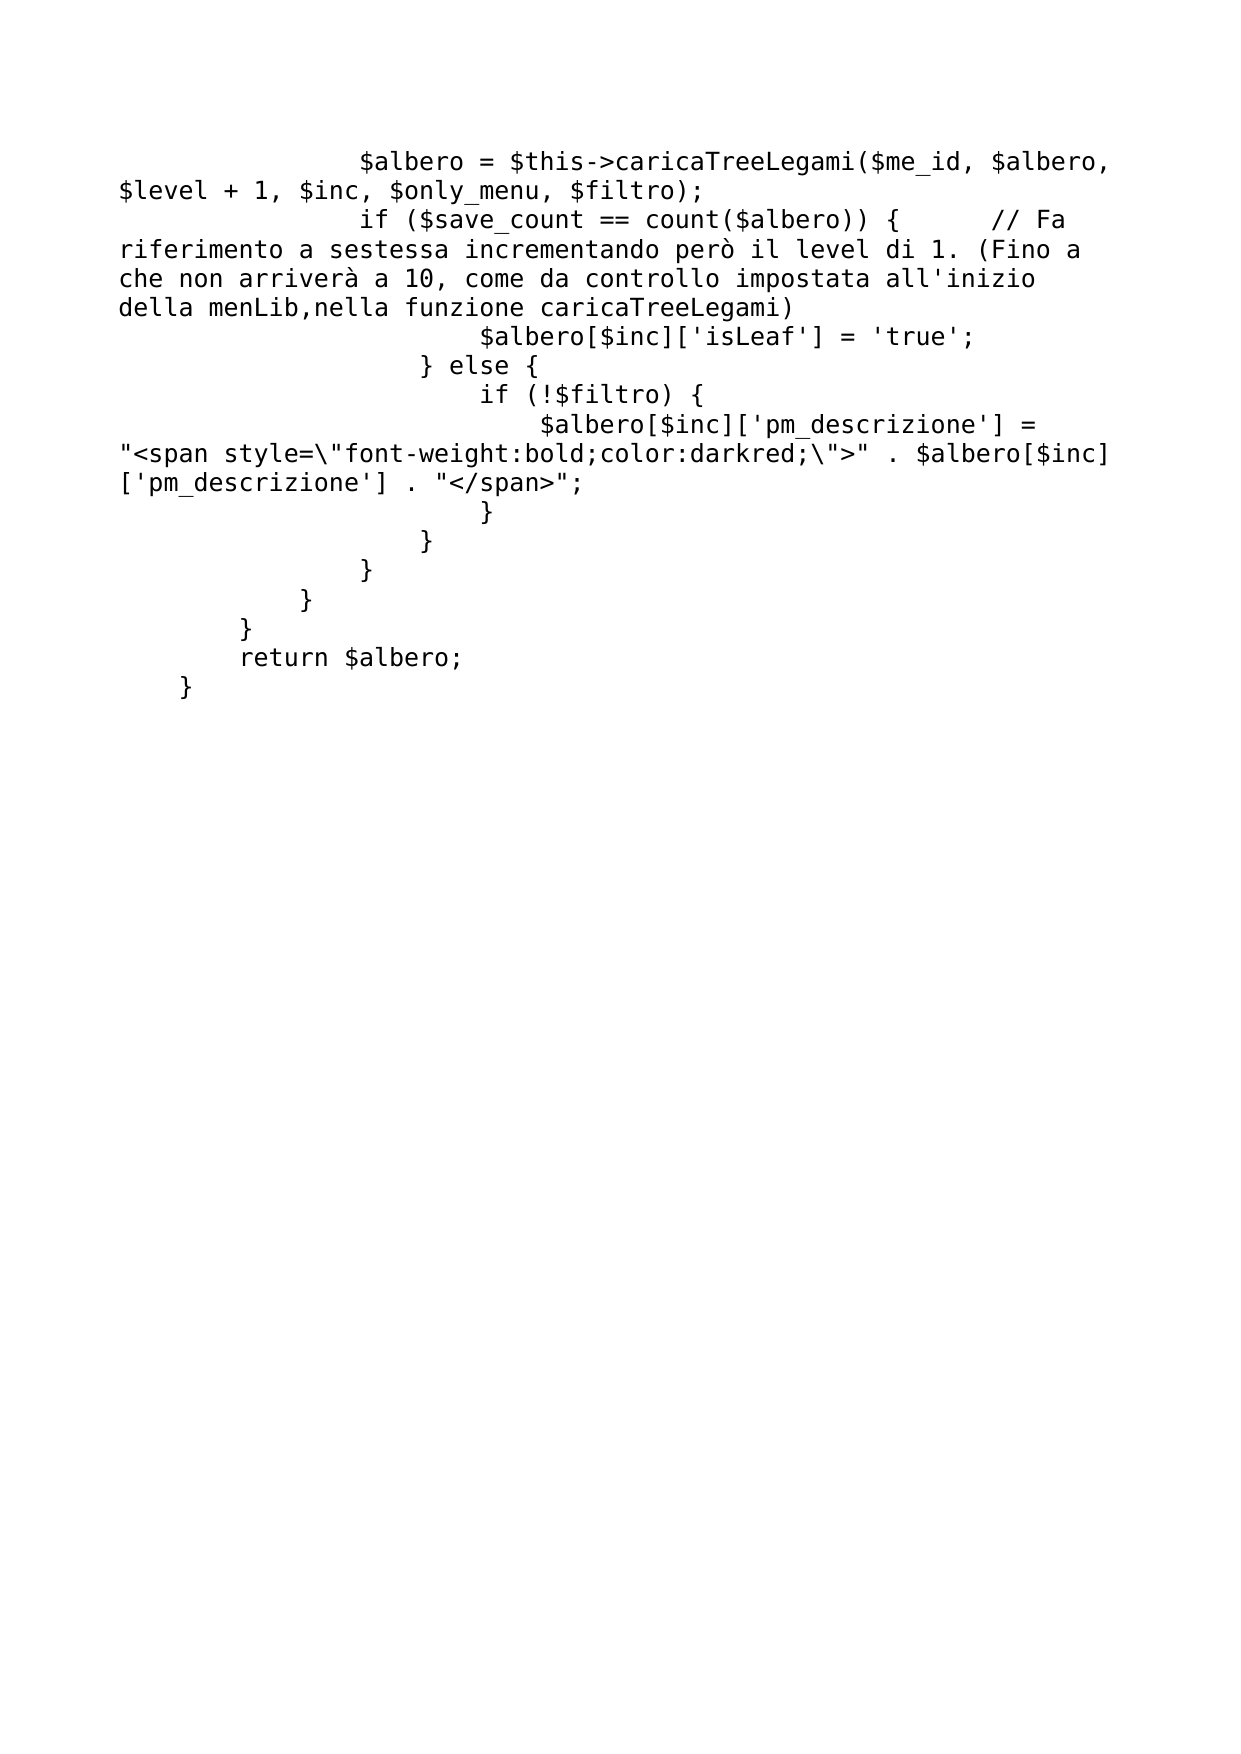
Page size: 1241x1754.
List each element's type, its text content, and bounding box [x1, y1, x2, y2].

text $albero = $this->caricaTreeLegami($me_id, $albero, $level + 1, $inc, $only_menu, $filtro); if ($save_count == count($albero)) { // Fa riferimento a sestessa incrementando però il level di 1. (Fino a che non arriverà a 10, come da controllo impostata all'inizio della menLib,nella funzione caricaTreeLegami) $albero[$inc]['isLeaf'] = 'true'; } else { if (!$filtro) { $albero[$inc]['pm_descrizione'] = "<span style=\"font-weight:bold;color:darkred;\">" . $albero[$inc]['pm_descrizione'] . "</span>"; } } } } } return $albero; } [118, 118, 1122, 701]
